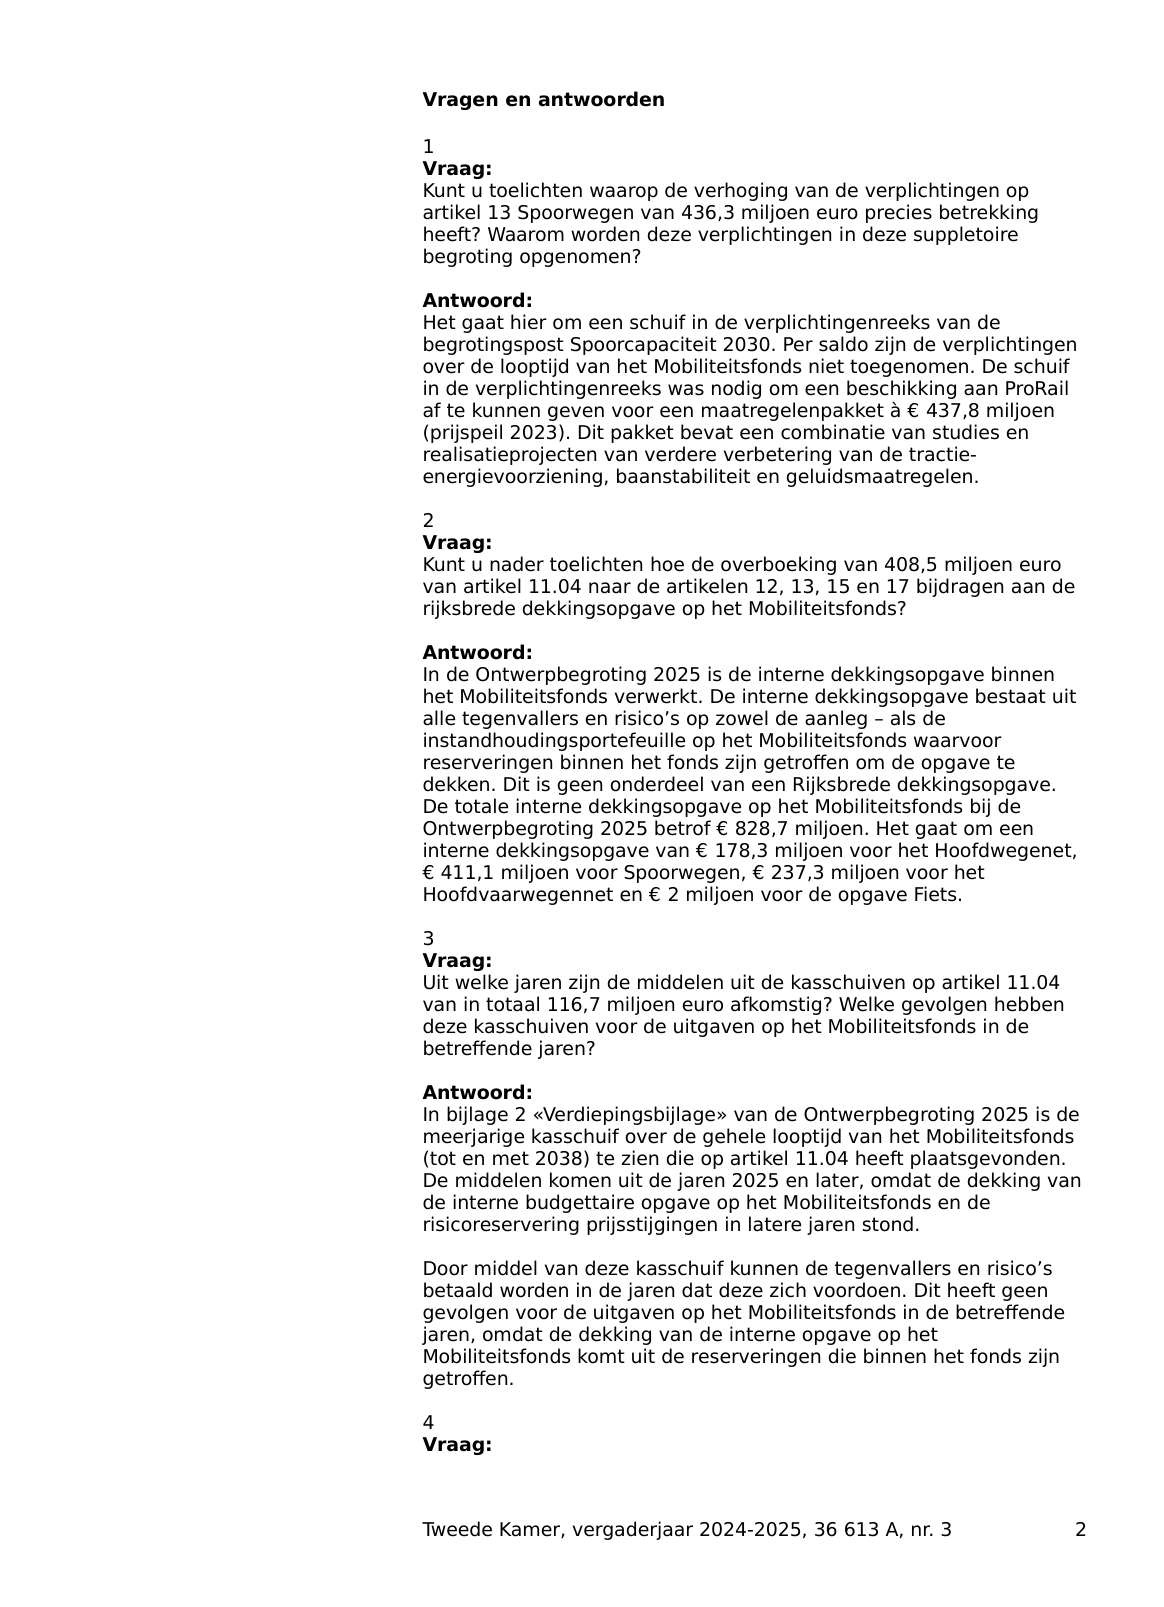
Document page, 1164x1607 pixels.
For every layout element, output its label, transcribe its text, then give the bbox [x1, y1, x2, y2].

text In de Ontwerpbegroting 2025 is de interne dekkingsopgave binnen het Mobiliteitsfonds verwerkt. De interne dekkingsopgave bestaat uit alle tegenvallers en risico’s op zowel de aanleg – als de instandhoudingsportefeuille op het Mobiliteitsfonds waarvoor reserveringen binnen het fonds zijn getroffen om de opgave te dekken. Dit is geen onderdeel van een Rijksbrede dekkingsopgave. De totale interne dekkingsopgave op het Mobiliteitsfonds bij de Ontwerpbegroting 2025 betrof € 828,7 miljoen. Het gaat om een interne dekkingsopgave van € 178,3 miljoen voor het Hoofdwegenet, € 411,1 miljoen voor Spoorwegen, € 237,3 miljoen voor het Hoofdvaarwegennet en € 2 miljoen voor de opgave Fiets. [422, 664, 1087, 906]
subtitle Vragen en antwoorden [422, 89, 1087, 111]
text Vraag: [422, 950, 1087, 972]
text Antwoord: [422, 1082, 1087, 1104]
text Het gaat hier om een schuif in de verplichtingenreeks van de begrotingspost Spoorcapaciteit 2030. Per saldo zijn de verplichtingen over de looptijd van het Mobiliteitsfonds niet toegenomen. De schuif in de verplichtingenreeks was nodig om een beschikking aan ProRail af te kunnen geven voor een maatregelenpakket à € 437,8 miljoen (prijspeil 2023). Dit pakket bevat een combinatie van studies en realisatieprojecten van verdere verbetering van de tractie-energievoorziening, baanstabiliteit en geluidsmaatregelen. [422, 312, 1087, 488]
text 1 [422, 136, 1087, 158]
text 2 [422, 510, 1087, 532]
text Vraag: [422, 532, 1087, 554]
text In bijlage 2 «Verdiepingsbijlage» van de Ontwerpbegroting 2025 is de meerjarige kasschuif over de gehele looptijd van het Mobiliteitsfonds (tot en met 2038) te zien die op artikel 11.04 heeft plaatsgevonden. De middelen komen uit de jaren 2025 en later, omdat de dekking van de interne budgettaire opgave op het Mobiliteitsfonds en de risicoreservering prijsstijgingen in latere jaren stond. [422, 1104, 1087, 1236]
text Vraag: [422, 158, 1087, 180]
text Kunt u nader toelichten hoe de overboeking van 408,5 miljoen euro van artikel 11.04 naar de artikelen 12, 13, 15 en 17 bijdragen aan de rijksbrede dekkingsopgave op het Mobiliteitsfonds? [422, 554, 1087, 620]
text Kunt u toelichten waarop de verhoging van de verplichtingen op artikel 13 Spoorwegen van 436,3 miljoen euro precies betrekking heeft? Waarom worden deze verplichtingen in deze suppletoire begroting opgenomen? [422, 180, 1087, 268]
text Uit welke jaren zijn de middelen uit de kasschuiven op artikel 11.04 van in totaal 116,7 miljoen euro afkomstig? Welke gevolgen hebben deze kasschuiven voor de uitgaven op het Mobiliteitsfonds in de betreffende jaren? [422, 972, 1087, 1060]
text 4 [422, 1412, 1087, 1434]
text 3 [422, 928, 1087, 950]
text Antwoord: [422, 642, 1087, 664]
text Vraag: [422, 1434, 1087, 1456]
text Antwoord: [422, 290, 1087, 312]
text Door middel van deze kasschuif kunnen de tegenvallers en risico’s betaald worden in de jaren dat deze zich voordoen. Dit heeft geen gevolgen voor de uitgaven op het Mobiliteitsfonds in de betreffende jaren, omdat de dekking van de interne opgave op het Mobiliteitsfonds komt uit de reserveringen die binnen het fonds zijn getroffen. [422, 1258, 1087, 1390]
